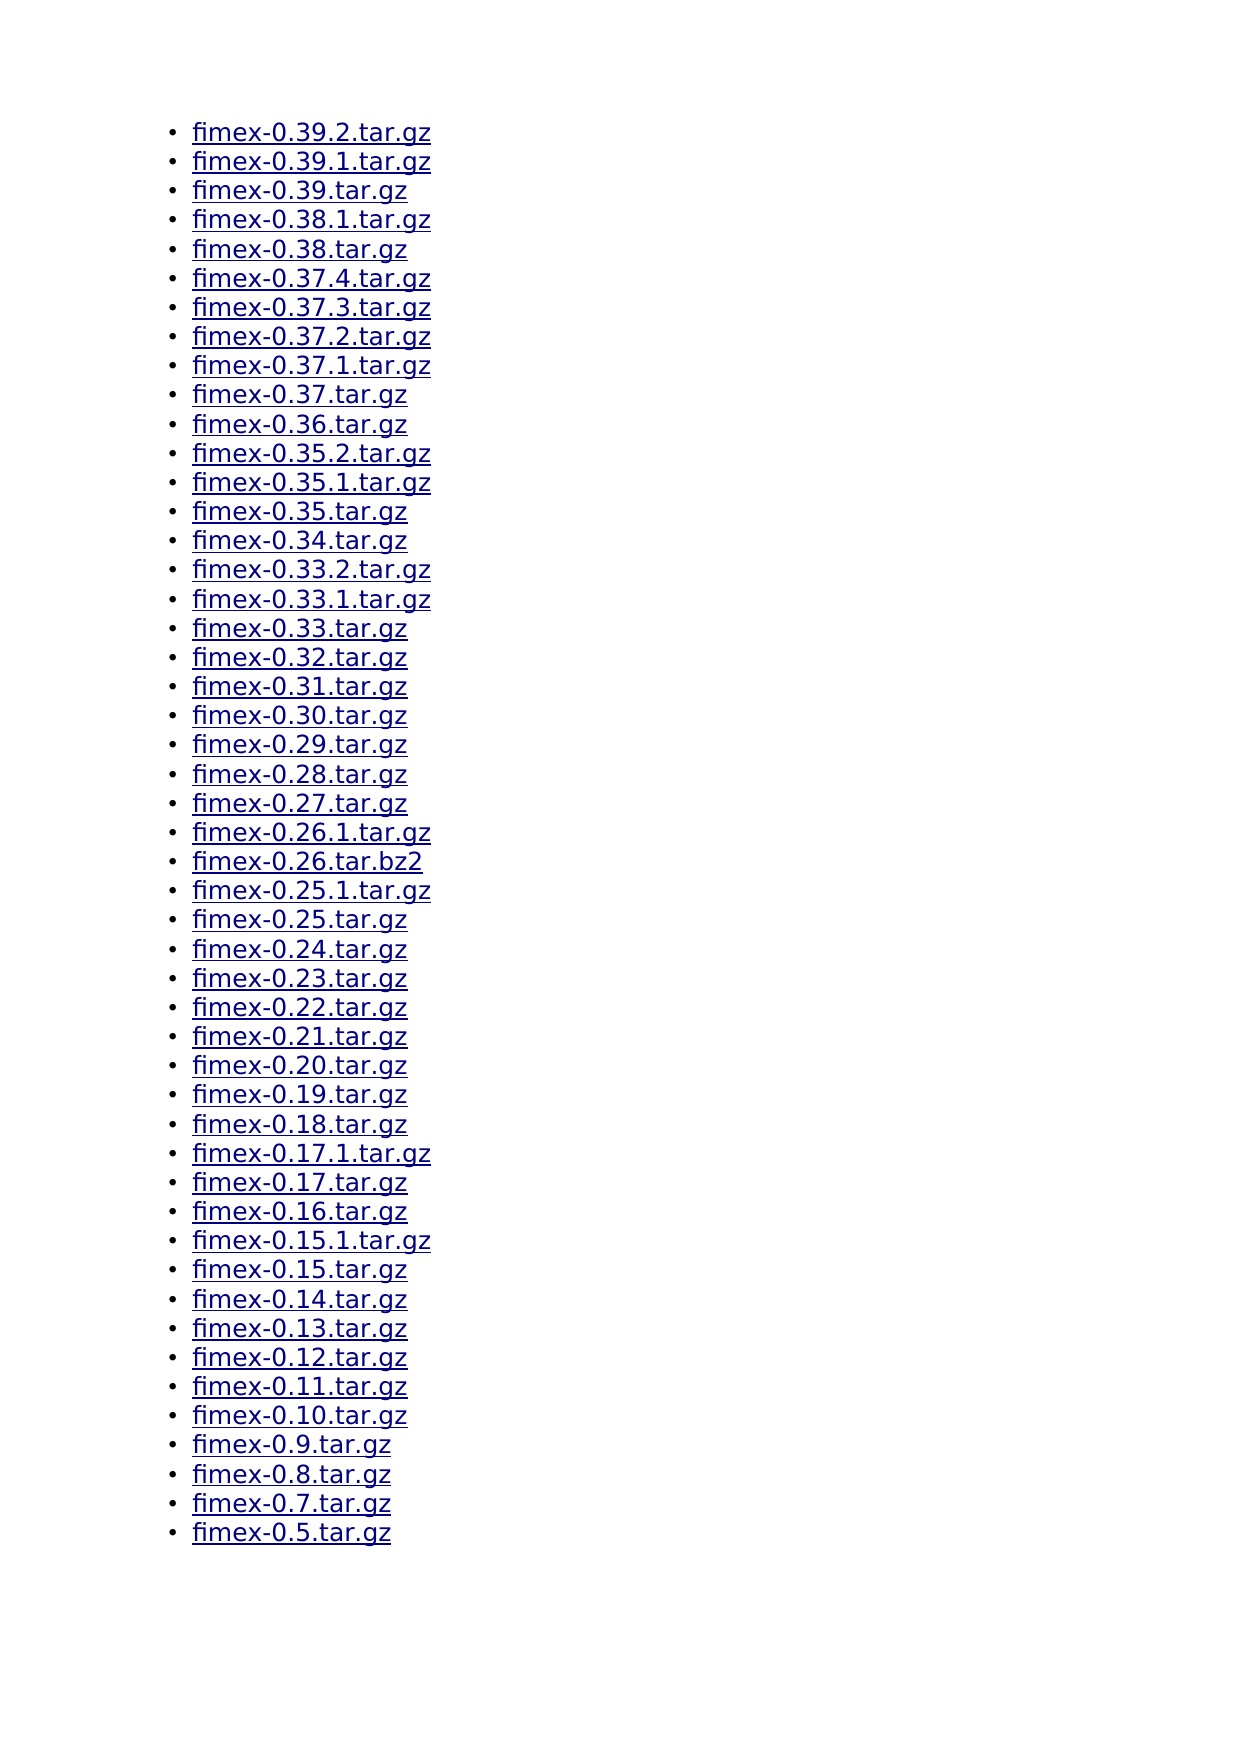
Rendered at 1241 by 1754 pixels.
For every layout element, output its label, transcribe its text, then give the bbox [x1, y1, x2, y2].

list fimex-0.21.tar.gz [177, 1022, 1122, 1051]
list fimex-0.8.tar.gz [177, 1460, 1122, 1489]
list fimex-0.25.tar.gz [177, 906, 1122, 935]
list fimex-0.12.tar.gz [177, 1343, 1122, 1372]
list fimex-0.16.tar.gz [177, 1197, 1122, 1226]
list fimex-0.37.3.tar.gz [177, 293, 1122, 322]
list fimex-0.24.tar.gz [177, 935, 1122, 964]
list fimex-0.22.tar.gz [177, 993, 1122, 1022]
list fimex-0.39.tar.gz [177, 176, 1122, 206]
list fimex-0.36.tar.gz [177, 410, 1122, 439]
list fimex-0.31.tar.gz [177, 672, 1122, 701]
list fimex-0.14.tar.gz [177, 1285, 1122, 1314]
list fimex-0.15.tar.gz [177, 1256, 1122, 1285]
list fimex-0.25.1.tar.gz [177, 876, 1122, 906]
list fimex-0.37.2.tar.gz [177, 322, 1122, 351]
list fimex-0.20.tar.gz [177, 1051, 1122, 1081]
list fimex-0.39.1.tar.gz [177, 147, 1122, 176]
list fimex-0.39.2.tar.gz [177, 118, 1122, 147]
list fimex-0.37.1.tar.gz [177, 351, 1122, 381]
list fimex-0.10.tar.gz [177, 1401, 1122, 1431]
list fimex-0.37.tar.gz [177, 381, 1122, 410]
list fimex-0.30.tar.gz [177, 701, 1122, 731]
list fimex-0.13.tar.gz [177, 1314, 1122, 1343]
list fimex-0.33.2.tar.gz [177, 556, 1122, 585]
list fimex-0.11.tar.gz [177, 1372, 1122, 1401]
list fimex-0.37.4.tar.gz [177, 264, 1122, 293]
list fimex-0.35.1.tar.gz [177, 468, 1122, 497]
list fimex-0.15.1.tar.gz [177, 1226, 1122, 1256]
list fimex-0.18.tar.gz [177, 1110, 1122, 1139]
list fimex-0.26.tar.bz2 [177, 847, 1122, 876]
list fimex-0.38.tar.gz [177, 235, 1122, 264]
list fimex-0.33.1.tar.gz [177, 585, 1122, 614]
list fimex-0.23.tar.gz [177, 964, 1122, 993]
list fimex-0.9.tar.gz [177, 1431, 1122, 1460]
list fimex-0.19.tar.gz [177, 1081, 1122, 1110]
list fimex-0.7.tar.gz [177, 1489, 1122, 1518]
list fimex-0.32.tar.gz [177, 643, 1122, 672]
list fimex-0.35.2.tar.gz [177, 439, 1122, 468]
list fimex-0.33.tar.gz [177, 614, 1122, 643]
list fimex-0.5.tar.gz [177, 1518, 1122, 1547]
list fimex-0.28.tar.gz [177, 760, 1122, 789]
list fimex-0.27.tar.gz [177, 789, 1122, 818]
list fimex-0.35.tar.gz [177, 497, 1122, 526]
list fimex-0.17.tar.gz [177, 1168, 1122, 1197]
list fimex-0.34.tar.gz [177, 526, 1122, 556]
list fimex-0.26.1.tar.gz [177, 818, 1122, 847]
list fimex-0.17.1.tar.gz [177, 1139, 1122, 1168]
list fimex-0.38.1.tar.gz [177, 206, 1122, 235]
list fimex-0.29.tar.gz [177, 731, 1122, 760]
